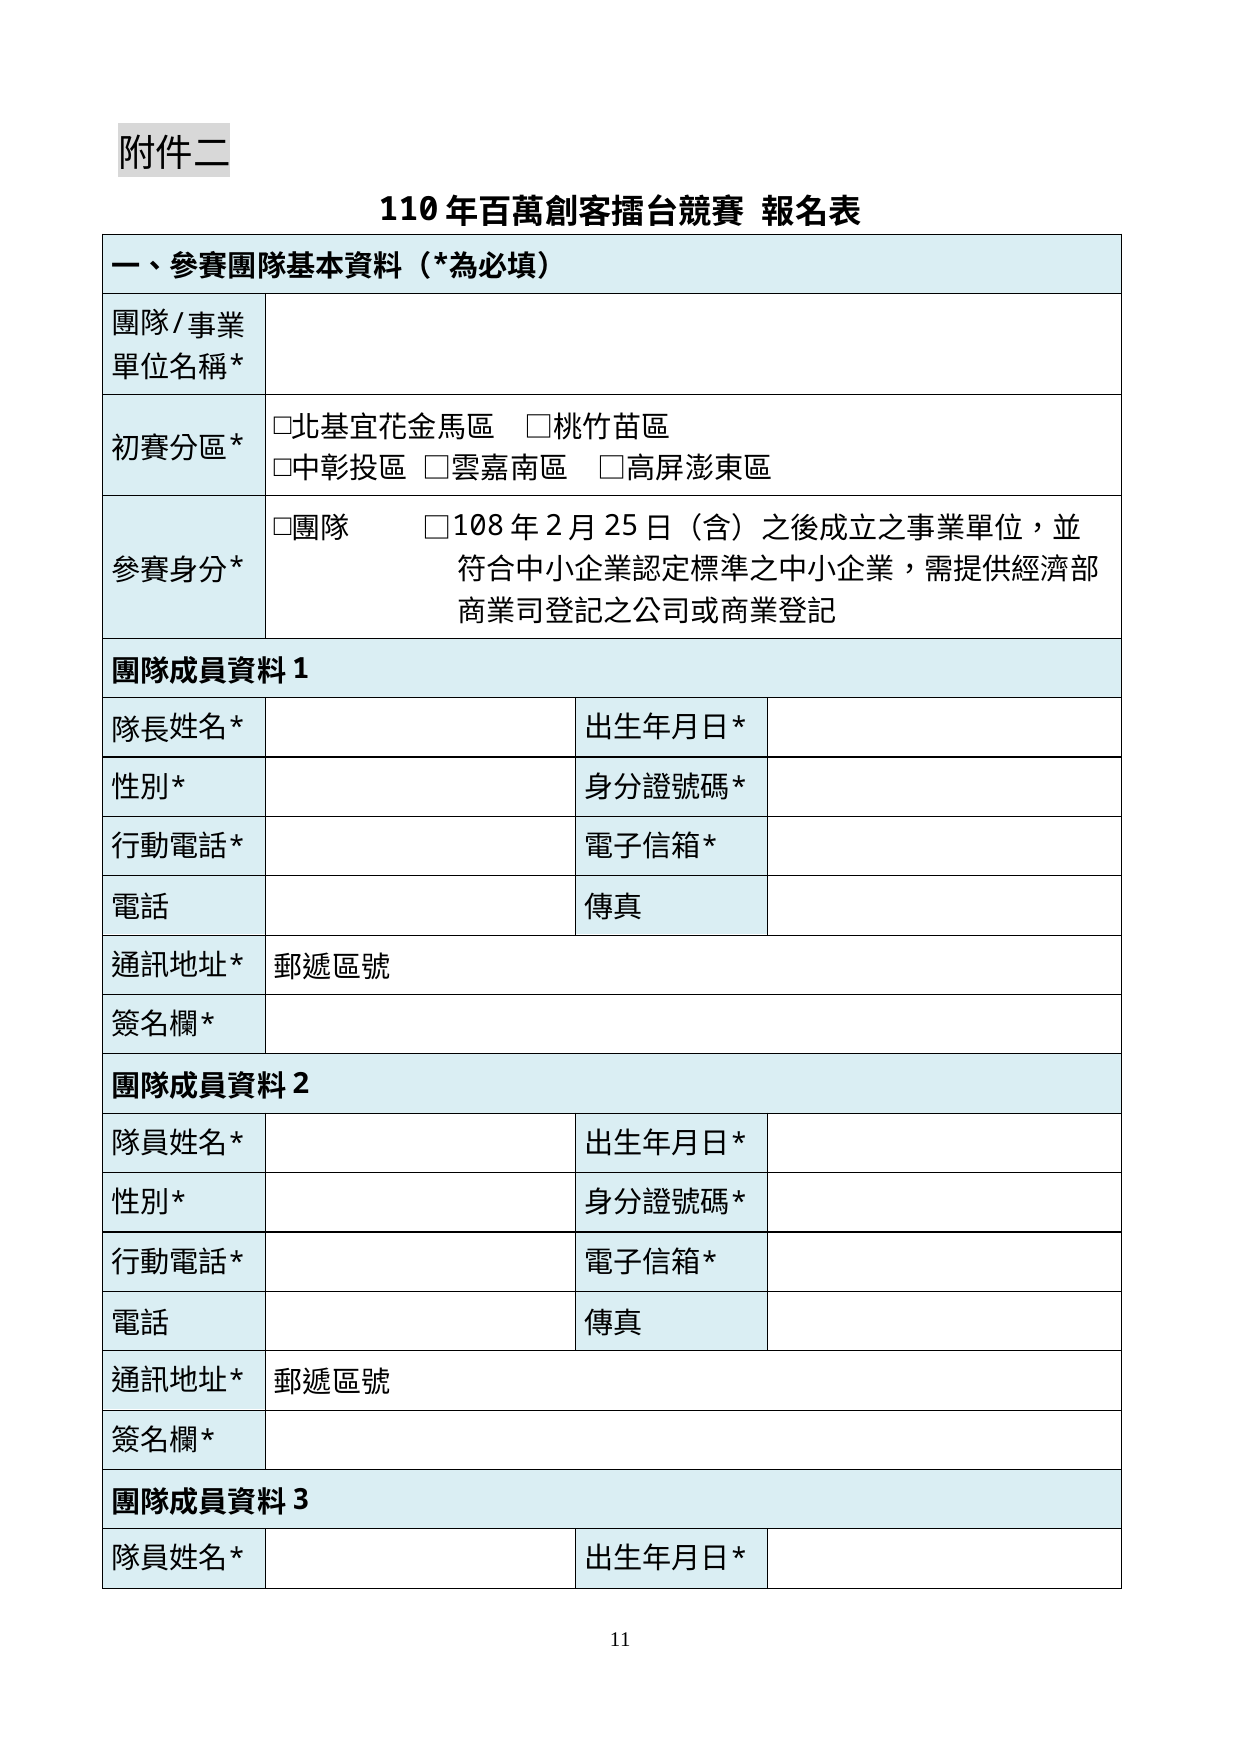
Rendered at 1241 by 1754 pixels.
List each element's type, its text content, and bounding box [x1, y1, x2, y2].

table_cell [768, 1173, 1121, 1231]
table_cell [768, 1114, 1121, 1172]
table_cell [266, 1114, 575, 1172]
table_cell □團隊 □108年2月25日（含）之後成立之事業單位，並符合中小企業認定標準之中小企業，需提供經濟部商業司登記之公司或商業登記 [266, 496, 1121, 638]
table_cell [768, 876, 1121, 934]
table_cell [768, 698, 1121, 756]
table_cell 電子信箱* [576, 817, 767, 875]
table_cell [768, 817, 1121, 875]
table_cell [768, 758, 1121, 816]
table_cell 團隊成員資料2 [103, 1054, 1121, 1113]
table_cell 行動電話* [103, 1233, 265, 1291]
table_cell [266, 876, 575, 934]
table_cell 簽名欄* [103, 1411, 265, 1469]
table_cell 出生年月日* [576, 1114, 767, 1172]
table_cell 郵遞區號 [266, 1351, 1121, 1409]
text 110年百萬創客擂台競賽 報名表 [118, 185, 1122, 233]
table_cell 電子信箱* [576, 1233, 767, 1291]
table_cell 郵遞區號 [266, 936, 1121, 994]
table_cell □北基宜花金馬區 □桃竹苗區 □中彰投區 □雲嘉南區 □高屏澎東區 [266, 395, 1121, 495]
table_cell [266, 1411, 1121, 1469]
table_cell 出生年月日* [576, 1529, 767, 1588]
table_cell 傳真 [576, 1292, 767, 1350]
table_cell [266, 1292, 575, 1350]
table_cell [266, 294, 1121, 394]
table_cell 團隊成員資料3 [103, 1470, 1121, 1528]
table_cell 通訊地址* [103, 1351, 265, 1409]
table_cell [266, 1173, 575, 1231]
table_cell 通訊地址* [103, 936, 265, 994]
table_cell 參賽身分* [103, 496, 265, 638]
table_cell 身分證號碼* [576, 758, 767, 816]
table_cell [266, 758, 575, 816]
table_cell [266, 995, 1121, 1053]
table_header 一、參賽團隊基本資料（*為必填） [103, 235, 1121, 293]
table_cell [768, 1292, 1121, 1350]
table_cell 簽名欄* [103, 995, 265, 1053]
table_cell 身分證號碼* [576, 1173, 767, 1231]
table_cell 性別* [103, 758, 265, 816]
table_cell [266, 817, 575, 875]
table_cell 團隊/事業單位名稱* [103, 294, 265, 394]
table_cell [266, 698, 575, 756]
table_cell 隊長姓名* [103, 698, 265, 756]
table_cell 傳真 [576, 876, 767, 934]
text 附件二 [118, 123, 1122, 177]
table_cell 電話 [103, 876, 265, 934]
table_cell [768, 1233, 1121, 1291]
table_cell [266, 1233, 575, 1291]
table_cell 隊員姓名* [103, 1114, 265, 1172]
table_cell 隊員姓名* [103, 1529, 265, 1588]
table_cell 電話 [103, 1292, 265, 1350]
table_cell 初賽分區* [103, 395, 265, 495]
table_cell [768, 1529, 1121, 1588]
table_cell [266, 1529, 575, 1588]
table_cell 性別* [103, 1173, 265, 1231]
table_cell 團隊成員資料1 [103, 639, 1121, 697]
table_cell 出生年月日* [576, 698, 767, 756]
table_cell 行動電話* [103, 817, 265, 875]
